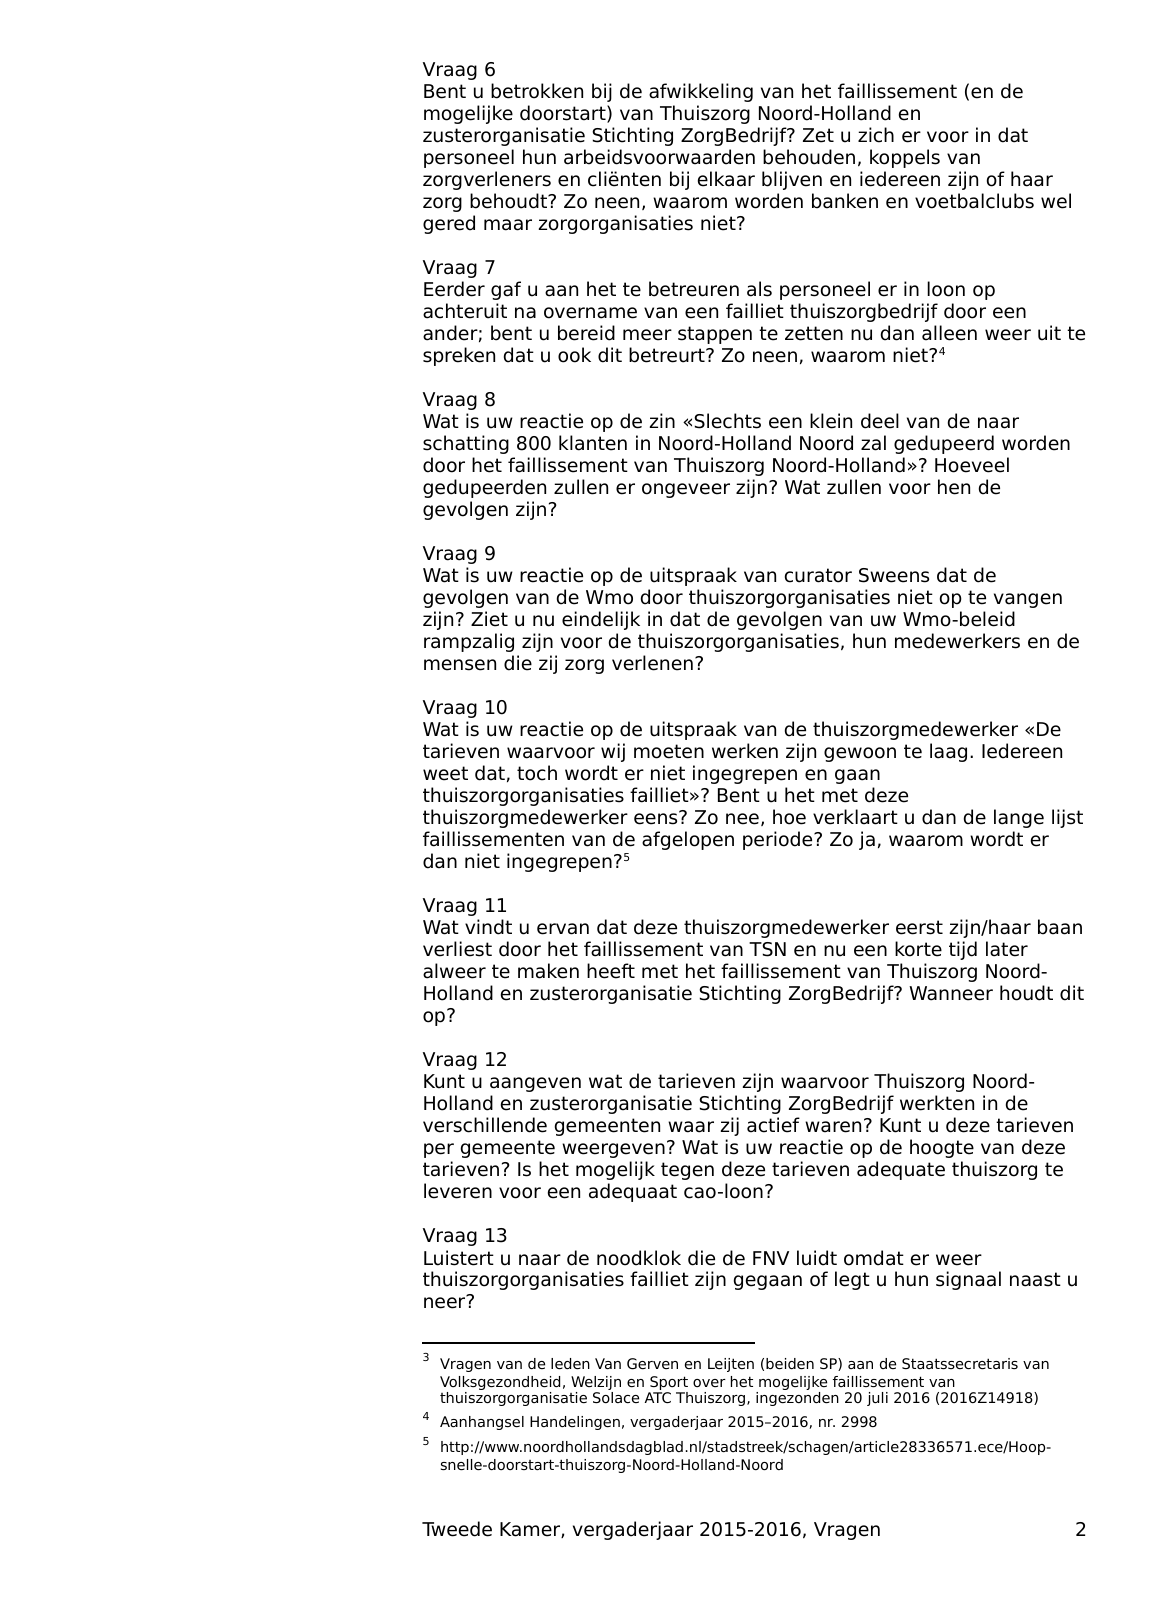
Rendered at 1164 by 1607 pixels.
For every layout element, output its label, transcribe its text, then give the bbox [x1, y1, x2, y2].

text Vraag 6 [422, 59, 1087, 81]
text Vraag 11 [422, 895, 1087, 917]
text Bent u betrokken bij de afwikkeling van het faillissement (en de mogelijke doorstart) van Thuiszorg Noord-Holland en zusterorganisatie Stichting ZorgBedrijf? Zet u zich er voor in dat personeel hun arbeidsvoorwaarden behouden, koppels van zorgverleners en cliënten bij elkaar blijven en iedereen zijn of haar zorg behoudt? Zo neen, waarom worden banken en voetbalclubs wel gered maar zorgorganisaties niet? [422, 81, 1087, 235]
text http://www.noordhollandsdagblad.nl/stadstreek/schagen/article28336571.ece/Hoop-snelle-doorstart-thuiszorg-Noord-Holland-Noord [422, 1435, 1087, 1474]
text Vraag 13 [422, 1225, 1087, 1247]
text Wat is uw reactie op de uitspraak van curator Sweens dat de gevolgen van de Wmo door thuiszorgorganisaties niet op te vangen zijn? Ziet u nu eindelijk in dat de gevolgen van uw Wmo-beleid rampzalig zijn voor de thuiszorgorganisaties, hun medewerkers en de mensen die zij zorg verlenen? [422, 565, 1087, 675]
text Eerder gaf u aan het te betreuren als personeel er in loon op achteruit na overname van een failliet thuiszorgbedrijf door een ander; bent u bereid meer stappen te zetten nu dan alleen weer uit te spreken dat u ook dit betreurt? Zo neen, waarom niet? [422, 279, 1087, 367]
text Wat is uw reactie op de uitspraak van de thuiszorgmedewerker «De tarieven waarvoor wij moeten werken zijn gewoon te laag. Iedereen weet dat, toch wordt er niet ingegrepen en gaan thuiszorgorganisaties failliet»? Bent u het met deze thuiszorgmedewerker eens? Zo nee, hoe verklaart u dan de lange lijst faillissementen van de afgelopen periode? Zo ja, waarom wordt er dan niet ingegrepen? [422, 719, 1087, 873]
text Vraag 8 [422, 389, 1087, 411]
text Wat is uw reactie op de zin «Slechts een klein deel van de naar schatting 800 klanten in Noord-Holland Noord zal gedupeerd worden door het faillissement van Thuiszorg Noord-Holland»? Hoeveel gedupeerden zullen er ongeveer zijn? Wat zullen voor hen de gevolgen zijn? [422, 411, 1087, 521]
text Wat vindt u ervan dat deze thuiszorgmedewerker eerst zijn/haar baan verliest door het faillissement van TSN en nu een korte tijd later alweer te maken heeft met het faillissement van Thuiszorg Noord-Holland en zusterorganisatie Stichting ZorgBedrijf? Wanneer houdt dit op? [422, 917, 1087, 1027]
text Kunt u aangeven wat de tarieven zijn waarvoor Thuiszorg Noord-Holland en zusterorganisatie Stichting ZorgBedrijf werkten in de verschillende gemeenten waar zij actief waren? Kunt u deze tarieven per gemeente weergeven? Wat is uw reactie op de hoogte van deze tarieven? Is het mogelijk tegen deze tarieven adequate thuiszorg te leveren voor een adequaat cao-loon? [422, 1071, 1087, 1203]
text Vraag 10 [422, 697, 1087, 719]
text Vraag 7 [422, 257, 1087, 279]
text Luistert u naar de noodklok die de FNV luidt omdat er weer thuiszorgorganisaties failliet zijn gegaan of legt u hun signaal naast u neer? [422, 1247, 1087, 1313]
text Vragen van de leden Van Gerven en Leijten (beiden SP) aan de Staatssecretaris van Volksgezondheid, Welzijn en Sport over het mogelijke faillissement van thuiszorgorganisatie Solace ATC Thuiszorg, ingezonden 20 juli 2016 (2016Z14918) [422, 1352, 1087, 1407]
text Vraag 9 [422, 543, 1087, 565]
text Aanhangsel Handelingen, vergaderjaar 2015–2016, nr. 2998 [422, 1410, 1087, 1432]
text Vraag 12 [422, 1049, 1087, 1071]
